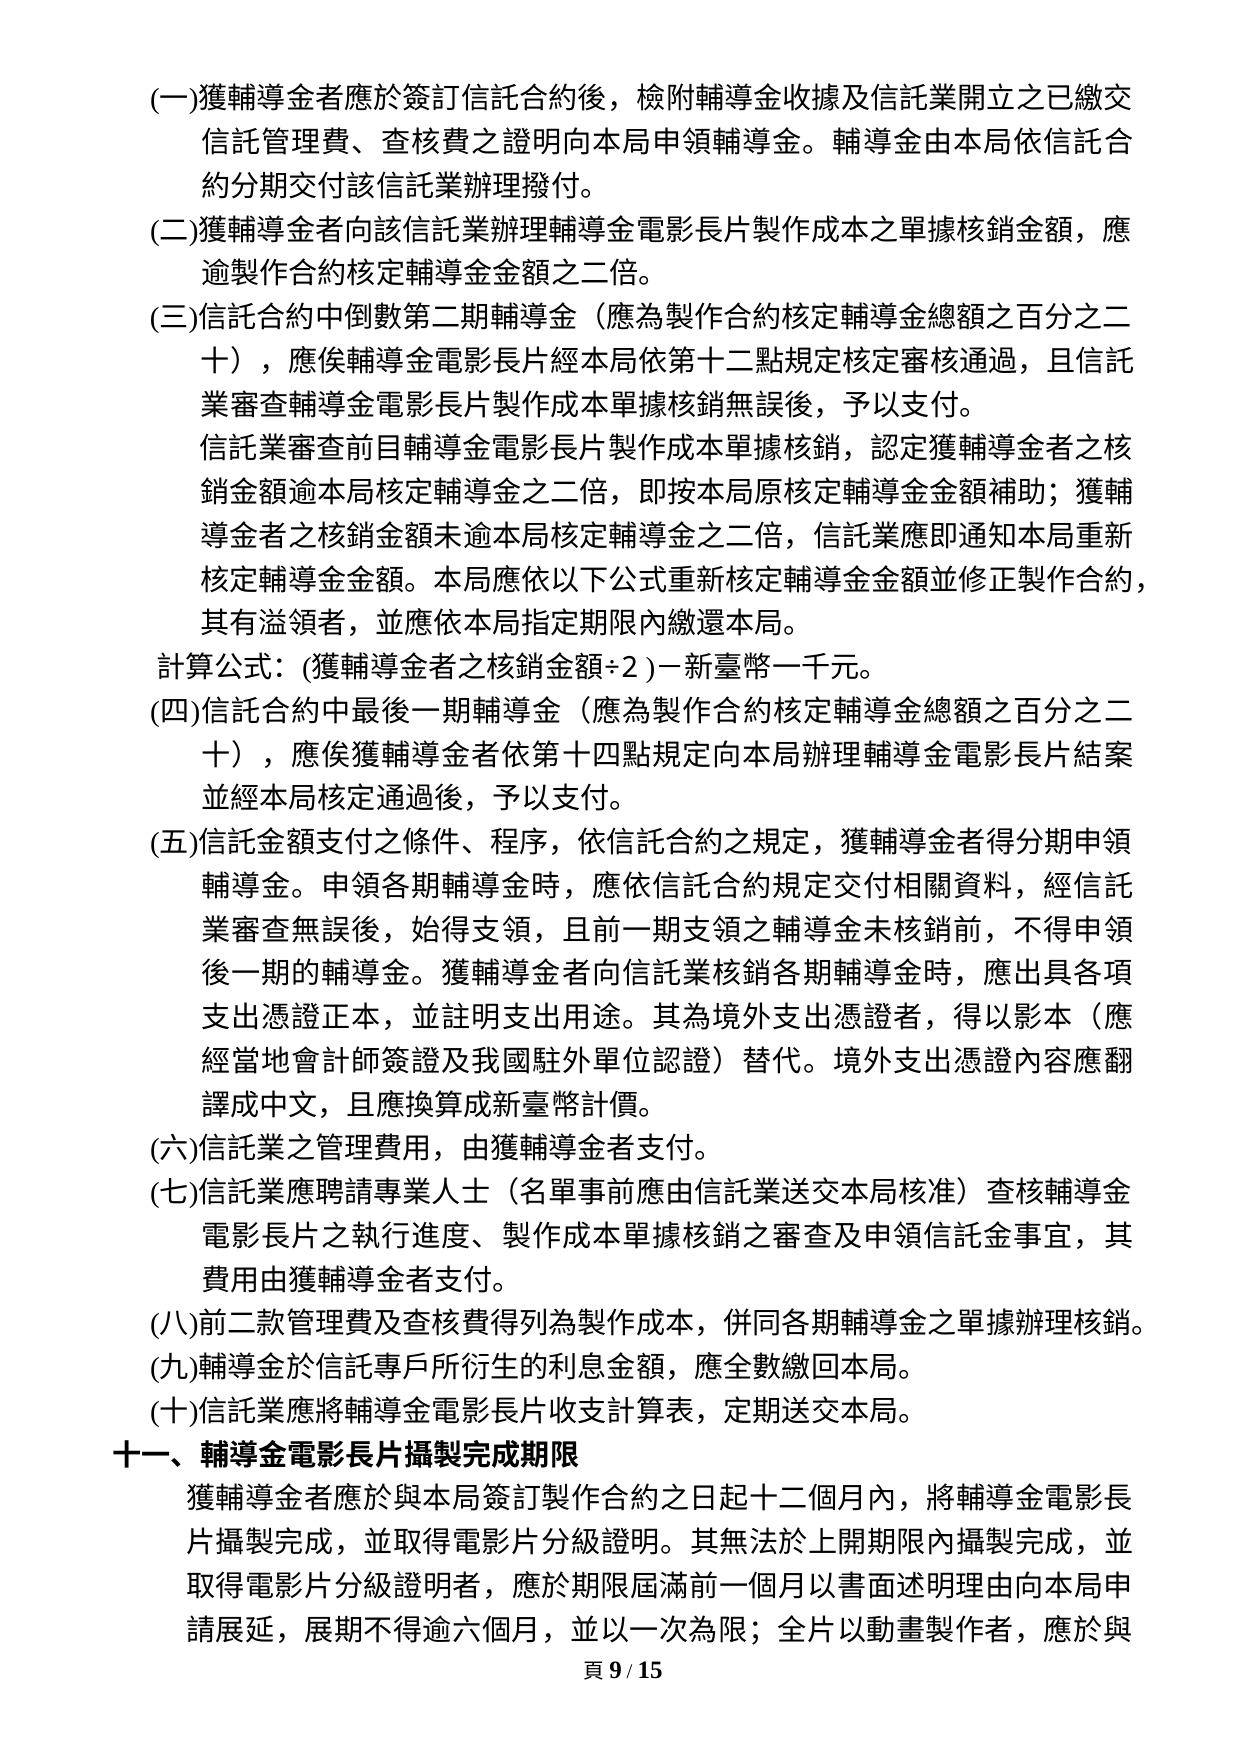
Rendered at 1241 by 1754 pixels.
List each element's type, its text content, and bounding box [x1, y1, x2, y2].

text (三)信託合約中倒數第二期輔導金（應為製作合約核定輔導金總額之百分之二十），應俟輔導金電影長片經本局依第十二點規定核定審核通過，且信託業審查輔導金電影長片製作成本單據核銷無誤後，予以支付。 [149, 293, 1134, 424]
text (六)信託業之管理費用，由獲輔導金者支付。 [150, 1124, 1134, 1168]
text (二)獲輔導金者向該信託業辦理輔導金電影長片製作成本之單據核銷金額，應逾製作合約核定輔導金金額之二倍。 [150, 205, 1134, 293]
text (一)獲輔導金者應於簽訂信託合約後，檢附輔導金收據及信託業開立之已繳交信託管理費、查核費之證明向本局申領輔導金。輔導金由本局依信託合約分期交付該信託業辦理撥付。 [150, 74, 1134, 205]
text (四)信託合約中最後一期輔導金（應為製作合約核定輔導金總額之百分之二十），應俟獲輔導金者依第十四點規定向本局辦理輔導金電影長片結案，並經本局核定通過後，予以支付。 [150, 686, 1134, 818]
text (十)信託業應將輔導金電影長片收支計算表，定期送交本局。 [150, 1386, 1134, 1430]
text (九)輔導金於信託專戶所衍生的利息金額，應全數繳回本局。 [150, 1343, 1134, 1386]
text (八)前二款管理費及查核費得列為製作成本，併同各期輔導金之單據辦理核銷。 [150, 1299, 1134, 1343]
text 獲輔導金者應於與本局簽訂製作合約之日起十二個月內，將輔導金電影長片攝製完成，並取得電影片分級證明。其無法於上開期限內攝製完成，並取得電影片分級證明者，應於期限屆滿前一個月以書面述明理由向本局申請展延，展期不得逾六個月，並以一次為限；全片以動畫製作者，應於與 [186, 1474, 1134, 1649]
text 十一、輔導金電影長片攝製完成期限 [112, 1430, 1134, 1474]
text 信託業審查前目輔導金電影長片製作成本單據核銷，認定獲輔導金者之核銷金額逾本局核定輔導金之二倍，即按本局原核定輔導金金額補助；獲輔導金者之核銷金額未逾本局核定輔導金之二倍，信託業應即通知本局重新核定輔導金金額。本局應依以下公式重新核定輔導金金額並修正製作合約，其有溢領者，並應依本局指定期限內繳還本局。 [199, 424, 1134, 643]
text (五)信託金額支付之條件、程序，依信託合約之規定，獲輔導金者得分期申領輔導金。申領各期輔導金時，應依信託合約規定交付相關資料，經信託業審查無誤後，始得支領，且前一期支領之輔導金未核銷前，不得申領後一期的輔導金。獲輔導金者向信託業核銷各期輔導金時，應出具各項支出憑證正本，並註明支出用途。其為境外支出憑證者，得以影本（應經當地會計師簽證及我國駐外單位認證）替代。境外支出憑證內容應翻譯成中文，且應換算成新臺幣計價。 [150, 818, 1134, 1124]
text 計算公式：(獲輔導金者之核銷金額÷2 )－新臺幣一千元。 [112, 643, 1134, 686]
text (七)信託業應聘請專業人士（名單事前應由信託業送交本局核准）查核輔導金電影長片之執行進度、製作成本單據核銷之審查及申領信託金事宜，其費用由獲輔導金者支付。 [150, 1168, 1134, 1299]
